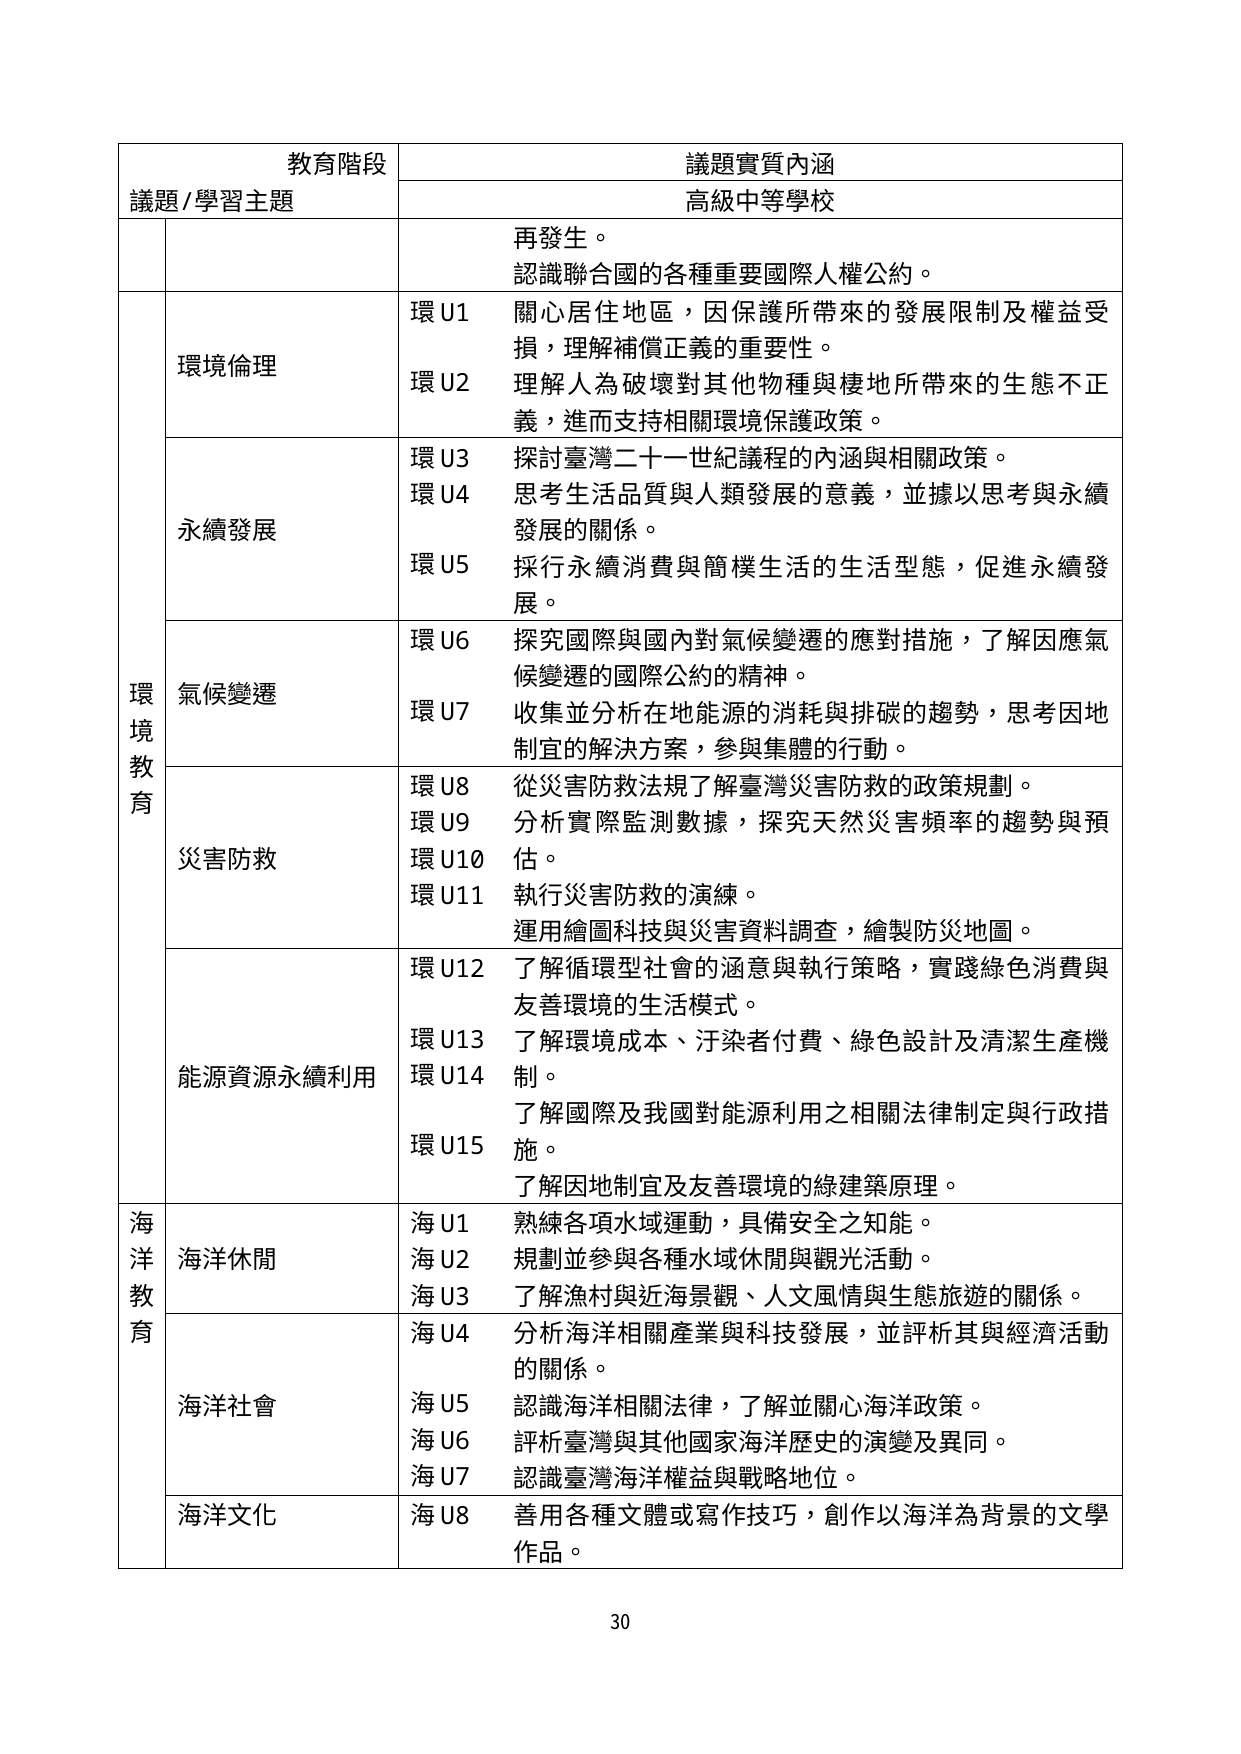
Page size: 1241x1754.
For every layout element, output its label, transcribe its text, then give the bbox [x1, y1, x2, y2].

table_header 教育階段 議題/學習主題 [119, 144, 398, 218]
table_cell 探究國際與國內對氣候變遷的應對措施，了解因應氣候變遷的國際公約的精神。 收集並分析在地能源的消耗與排碳的趨勢，思考因地制宜的解決方案，參與集體的行動。 [502, 621, 1122, 766]
table_cell 海U1 海U2 海U3 [399, 1204, 502, 1312]
table_cell 環U1 環U2 [399, 292, 502, 437]
table_cell 關心居住地區，因保護所帶來的發展限制及權益受損，理解補償正義的重要性。 理解人為破壞對其他物種與棲地所帶來的生態不正義，進而支持相關環境保護政策。 [502, 292, 1122, 437]
table_cell 海洋社會 [166, 1314, 398, 1495]
table_cell 環U6 環U7 [399, 621, 502, 766]
table_cell [399, 219, 502, 291]
table_cell 永續發展 [166, 438, 398, 619]
table_cell 熟練各項水域運動，具備安全之知能。 規劃並參與各種水域休閒與觀光活動。 了解漁村與近海景觀、人文風情與生態旅遊的關係。 [502, 1204, 1122, 1312]
table_cell 環U3 環U4 環U5 [399, 438, 502, 619]
table_cell 海洋教育 [119, 1204, 165, 1568]
table_cell 分析海洋相關產業與科技發展，並評析其與經濟活動的關係。 認識海洋相關法律，了解並關心海洋政策。 評析臺灣與其他國家海洋歷史的演變及異同。 認識臺灣海洋權益與戰略地位。 [502, 1314, 1122, 1495]
table_cell 了解循環型社會的涵意與執行策略，實踐綠色消費與友善環境的生活模式。 了解環境成本、汙染者付費、綠色設計及清潔生產機制。 了解國際及我國對能源利用之相關法律制定與行政措施。 了解因地制宜及友善環境的綠建築原理。 [502, 949, 1122, 1203]
table_cell 海洋文化 [166, 1496, 398, 1568]
table_cell 海洋休閒 [166, 1204, 398, 1312]
table_cell 海U4 海U5 海U6 海U7 [399, 1314, 502, 1495]
table_cell 再發生。 認識聯合國的各種重要國際人權公約。 [502, 219, 1122, 291]
table_header 議題實質內涵 [399, 144, 1122, 180]
table_cell 海U8 [399, 1496, 502, 1568]
table_cell 能源資源永續利用 [166, 949, 398, 1203]
table_cell 環境倫理 [166, 292, 398, 437]
table_cell [119, 219, 165, 291]
table_cell 氣候變遷 [166, 621, 398, 766]
table_cell [166, 219, 398, 291]
table_cell 環U12 環U13 環U14 環U15 [399, 949, 502, 1203]
table_cell 探討臺灣二十一世紀議程的內涵與相關政策。 思考生活品質與人類發展的意義，並據以思考與永續發展的關係。 採行永續消費與簡樸生活的生活型態，促進永續發展。 [502, 438, 1122, 619]
table_cell 從災害防救法規了解臺灣災害防救的政策規劃。 分析實際監測數據，探究天然災害頻率的趨勢與預估。 執行災害防救的演練。 運用繪圖科技與災害資料調查，繪製防災地圖。 [502, 767, 1122, 948]
table_cell 善用各種文體或寫作技巧，創作以海洋為背景的文學作品。 [502, 1496, 1122, 1568]
table_cell 災害防救 [166, 767, 398, 948]
table_cell 環境教育 [119, 292, 165, 1203]
table_cell 環U8 環U9 環U10 環U11 [399, 767, 502, 948]
table_cell 高級中等學校 [399, 181, 1122, 218]
